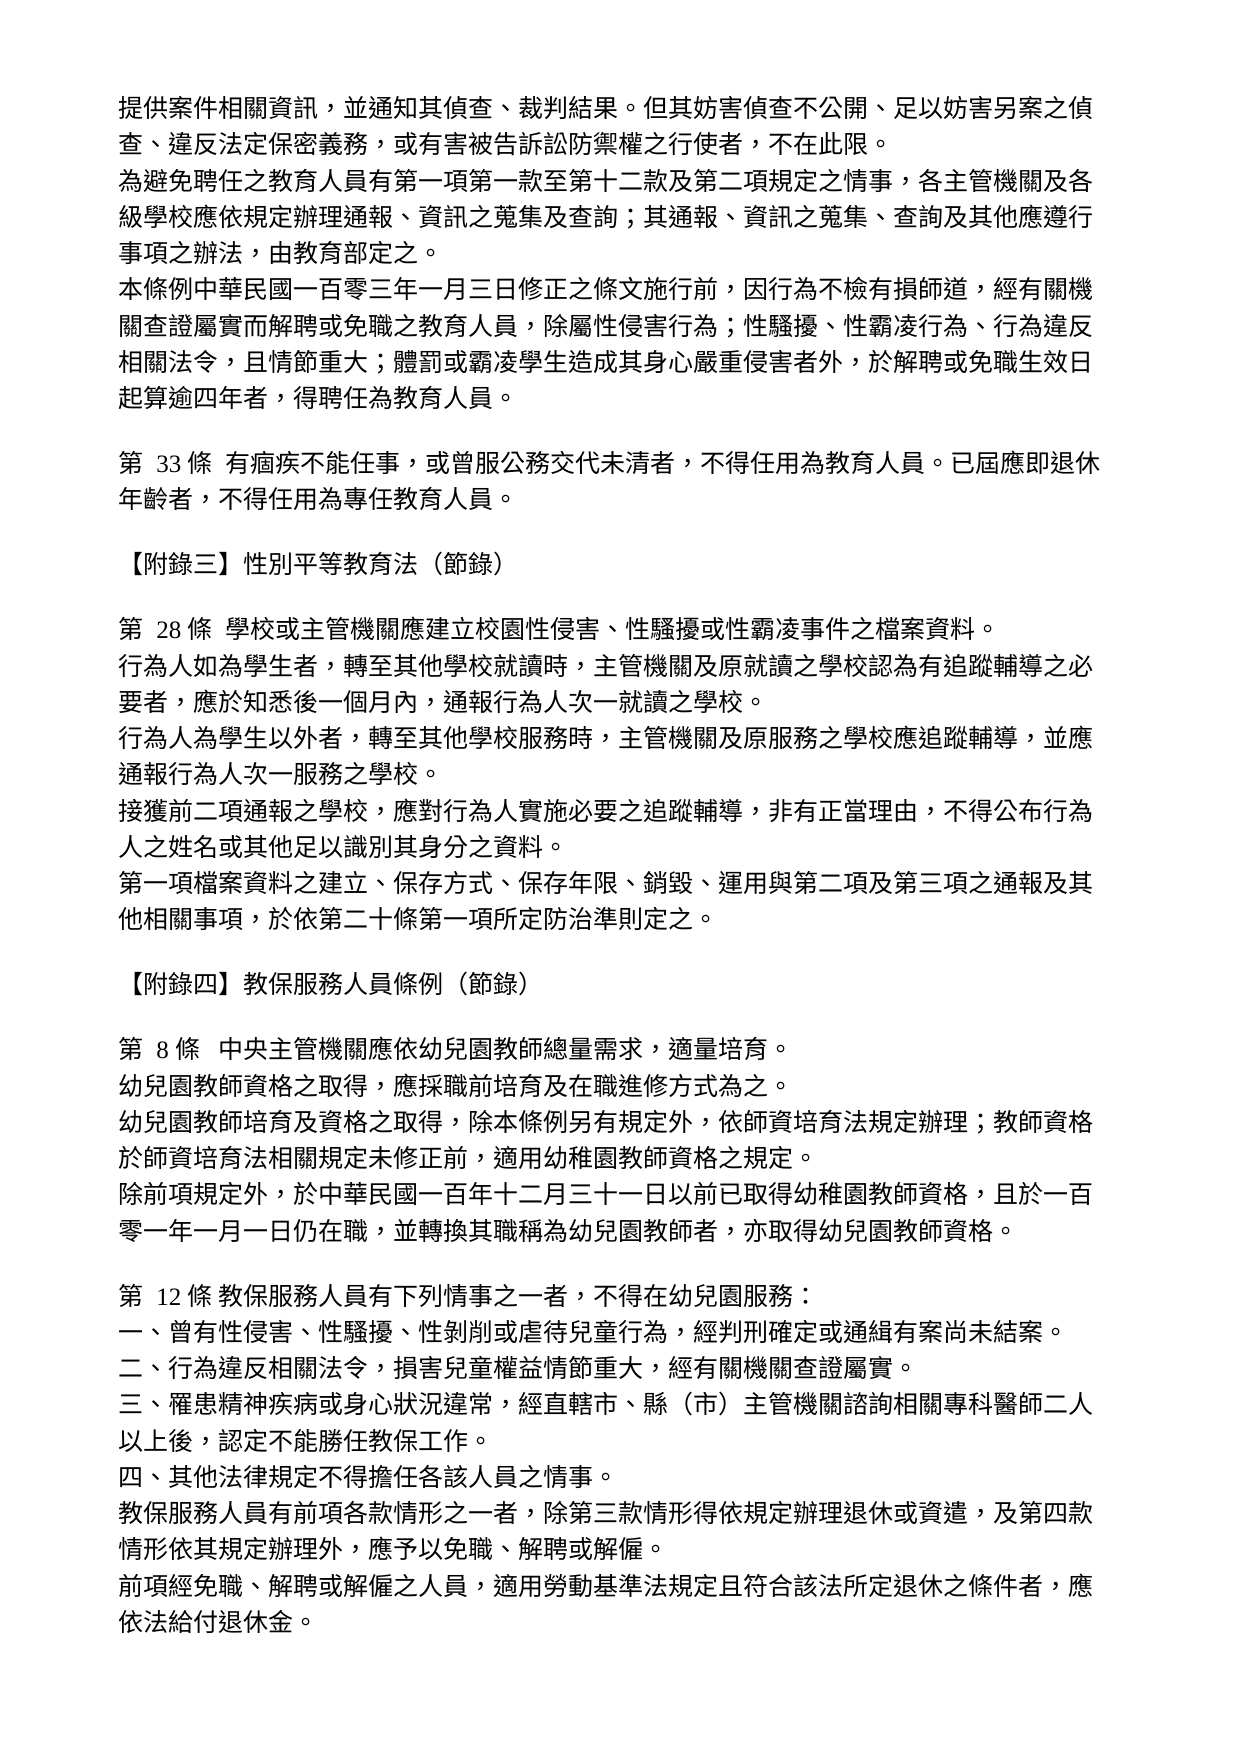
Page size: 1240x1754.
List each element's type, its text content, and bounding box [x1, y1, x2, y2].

text 第一項檔案資料之建立、保存方式、保存年限、銷毀、運用與第二項及第三項之通報及其他相關事項，於依第二十條第一項所定防治準則定之。 [119, 864, 1118, 936]
text 為避免聘任之教育人員有第一項第一款至第十二款及第二項規定之情事，各主管機關及各級學校應依規定辦理通報、資訊之蒐集及查詢；其通報、資訊之蒐集、查詢及其他應遵行事項之辦法，由教育部定之。 [119, 161, 1118, 270]
text 四、其他法律規定不得擔任各該人員之情事。 [119, 1457, 1118, 1494]
text 行為人如為學生者，轉至其他學校就讀時，主管機關及原就讀之學校認為有追蹤輔導之必要者，應於知悉後一個月內，通報行為人次一就讀之學校。 [119, 646, 1118, 719]
text 幼兒園教師資格之取得，應採職前培育及在職進修方式為之。 [119, 1066, 1118, 1102]
text 除前項規定外，於中華民國一百年十二月三十一日以前已取得幼稚園教師資格，且於一百零一年一月一日仍在職，並轉換其職稱為幼兒園教師者，亦取得幼兒園教師資格。 [119, 1175, 1118, 1247]
text 本條例中華民國一百零三年一月三日修正之條文施行前，因行為不檢有損師道，經有關機關查證屬實而解聘或免職之教育人員，除屬性侵害行為；性騷擾、性霸凌行為、行為違反相關法令，且情節重大；體罰或霸凌學生造成其身心嚴重侵害者外，於解聘或免職生效日起算逾四年者，得聘任為教育人員。 [119, 270, 1118, 415]
text 第 12 條 教保服務人員有下列情事之一者，不得在幼兒園服務： [119, 1276, 1118, 1312]
text 接獲前二項通報之學校，應對行為人實施必要之追蹤輔導，非有正當理由，不得公布行為人之姓名或其他足以識別其身分之資料。 [119, 791, 1118, 864]
text 幼兒園教師培育及資格之取得，除本條例另有規定外，依師資培育法規定辦理；教師資格於師資培育法相關規定未修正前，適用幼稚園教師資格之規定。 [119, 1102, 1118, 1175]
text 三、罹患精神疾病或身心狀況違常，經直轄市、縣（市）主管機關諮詢相關專科醫師二人以上後，認定不能勝任教保工作。 [119, 1385, 1118, 1457]
text 提供案件相關資訊，並通知其偵查、裁判結果。但其妨害偵查不公開、足以妨害另案之偵查、違反法定保密義務，或有害被告訴訟防禦權之行使者，不在此限。 [119, 89, 1118, 161]
text 二、行為違反相關法令，損害兒童權益情節重大，經有關機關查證屬實。 [119, 1349, 1118, 1385]
text 一、曾有性侵害、性騷擾、性剝削或虐待兒童行為，經判刑確定或通緝有案尚未結案。 [119, 1312, 1118, 1349]
text 【附錄三】性別平等教育法（節錄） [119, 545, 1118, 581]
text 前項經免職、解聘或解僱之人員，適用勞動基準法規定且符合該法所定退休之條件者，應依法給付退休金。 [119, 1566, 1118, 1639]
text 第 33 條 有痼疾不能任事，或曾服公務交代未清者，不得任用為教育人員。已屆應即退休年齡者，不得任用為專任教育人員。 [119, 444, 1118, 516]
text 第 28 條 學校或主管機關應建立校園性侵害、性騷擾或性霸凌事件之檔案資料。 [119, 610, 1118, 646]
text 教保服務人員有前項各款情形之一者，除第三款情形得依規定辦理退休或資遣，及第四款情形依其規定辦理外，應予以免職、解聘或解僱。 [119, 1494, 1118, 1566]
text 【附錄四】教保服務人員條例（節錄） [119, 965, 1118, 1001]
text 第 8 條 中央主管機關應依幼兒園教師總量需求，適量培育。 [119, 1030, 1118, 1066]
text 行為人為學生以外者，轉至其他學校服務時，主管機關及原服務之學校應追蹤輔導，並應通報行為人次一服務之學校。 [119, 719, 1118, 791]
